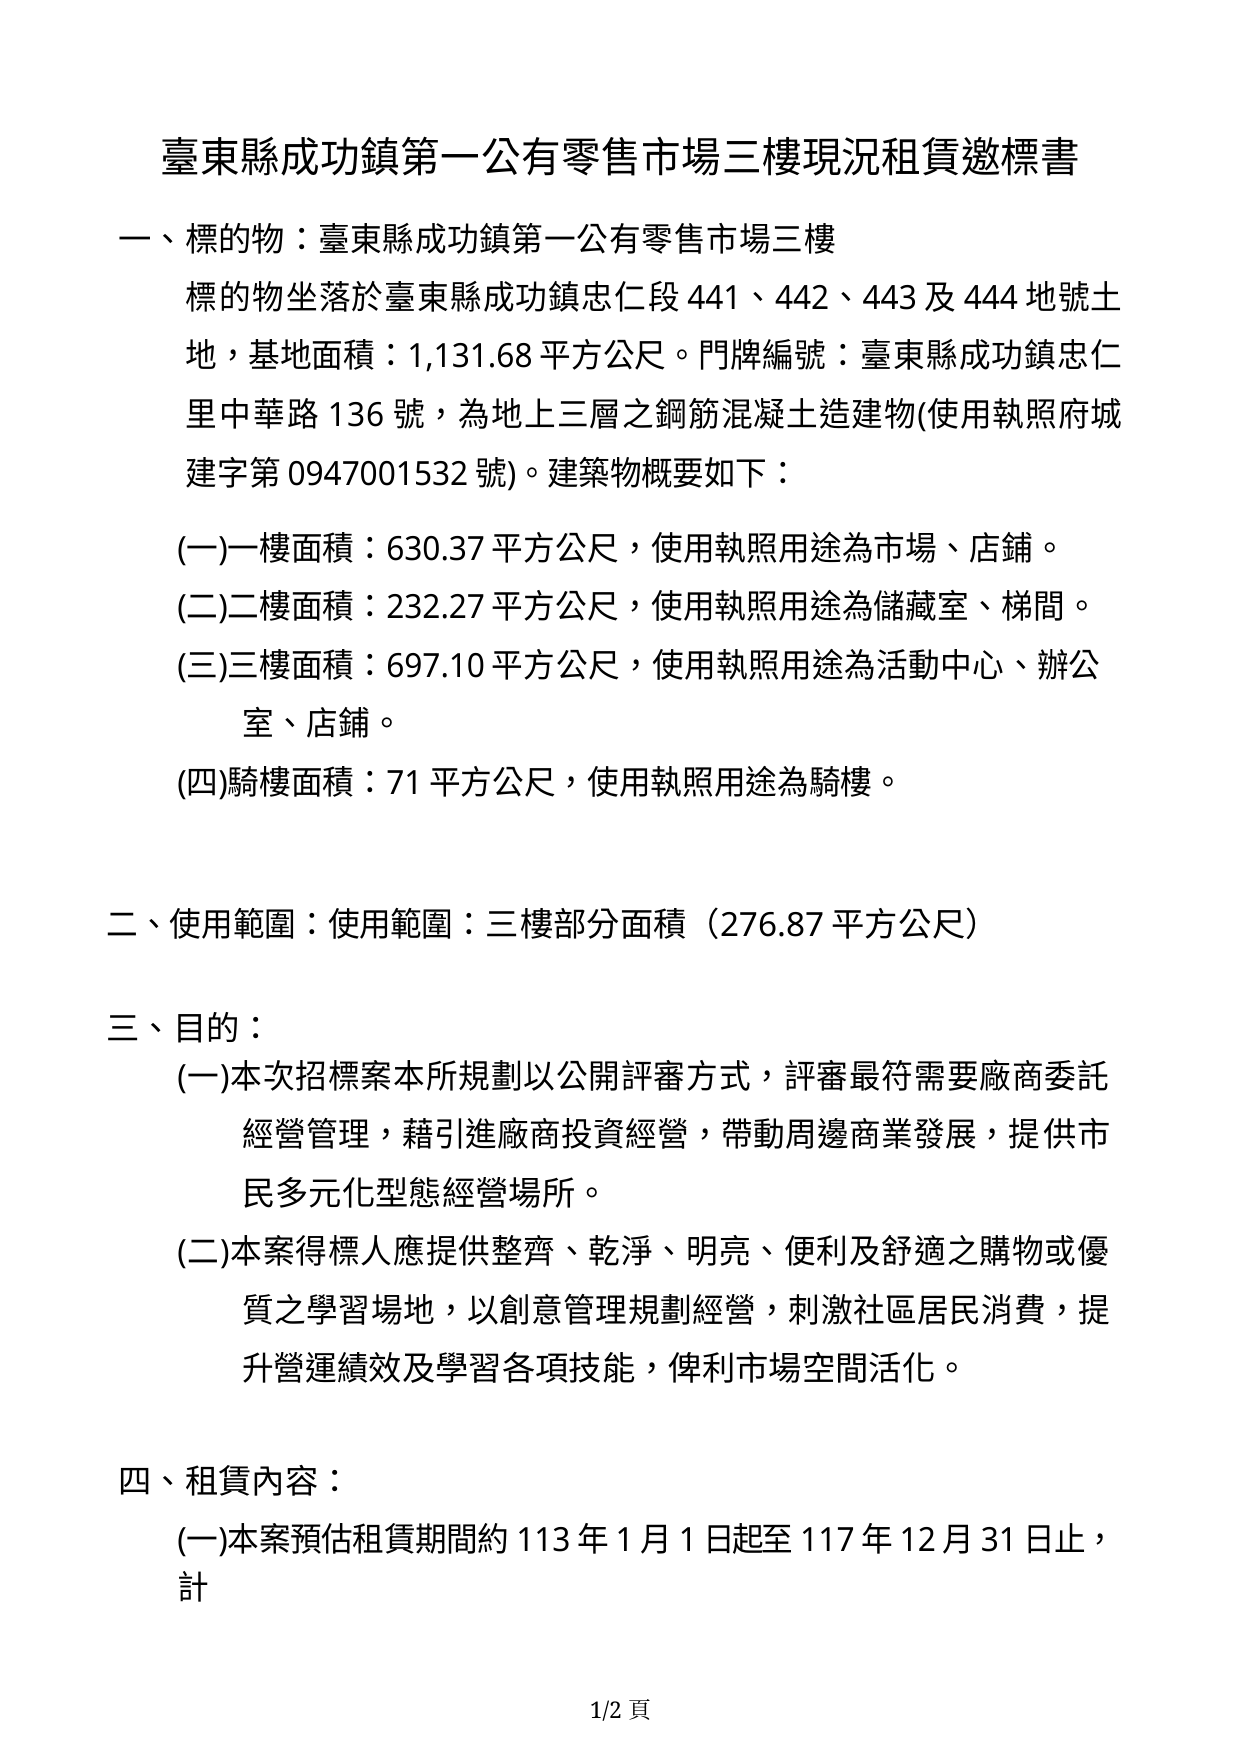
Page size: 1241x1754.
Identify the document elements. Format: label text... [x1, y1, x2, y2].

text (一)本次招標案本所規劃以公開評審方式，評審最符需要廠商委託經營管理，藉引進廠商投資經營，帶動周邊商業發展，提供市民多元化型態經營場所。 [177, 1049, 1110, 1215]
text 標的物坐落於臺東縣成功鎮忠仁段441、442、443及444地號土地，基地面積：1,131.68平方公尺。門牌編號：臺東縣成功鎮忠仁里中華路136號，為地上三層之鋼筋混凝土造建物(使用執照府城建字第0947001532號)。建築物概要如下： [186, 271, 1122, 495]
text 一、標的物：臺東縣成功鎮第一公有零售市場三樓 [118, 213, 1134, 261]
text (四)騎樓面積：71平方公尺，使用執照用途為騎樓。 [118, 755, 1002, 804]
list 三、目的： [106, 1001, 1134, 1049]
text 臺東縣成功鎮第一公有零售市場三樓現況租賃邀標書 [106, 124, 1134, 185]
text (一)本案預估租賃期間約113年1月1日起至117年12月31日止，計 [177, 1512, 1134, 1609]
text (三)三樓面積：697.10平方公尺，使用執照用途為活動中心、辦公室、店鋪。 [177, 638, 1119, 745]
text (二)二樓面積：232.27平方公尺，使用執照用途為儲藏室、梯間。 [177, 580, 1119, 628]
text (一)一樓面積：630.37平方公尺，使用執照用途為市場、店鋪。 [177, 521, 1119, 570]
text 四、租賃內容： [118, 1455, 1134, 1503]
text 二、使用範圍：使用範圍：三樓部分面積（276.87平方公尺） [106, 898, 1134, 946]
text (二)本案得標人應提供整齊、乾淨、明亮、便利及舒適之購物或優質之學習場地，以創意管理規劃經營，刺激社區居民消費，提升營運績效及學習各項技能，俾利市場空間活化。 [177, 1225, 1110, 1390]
